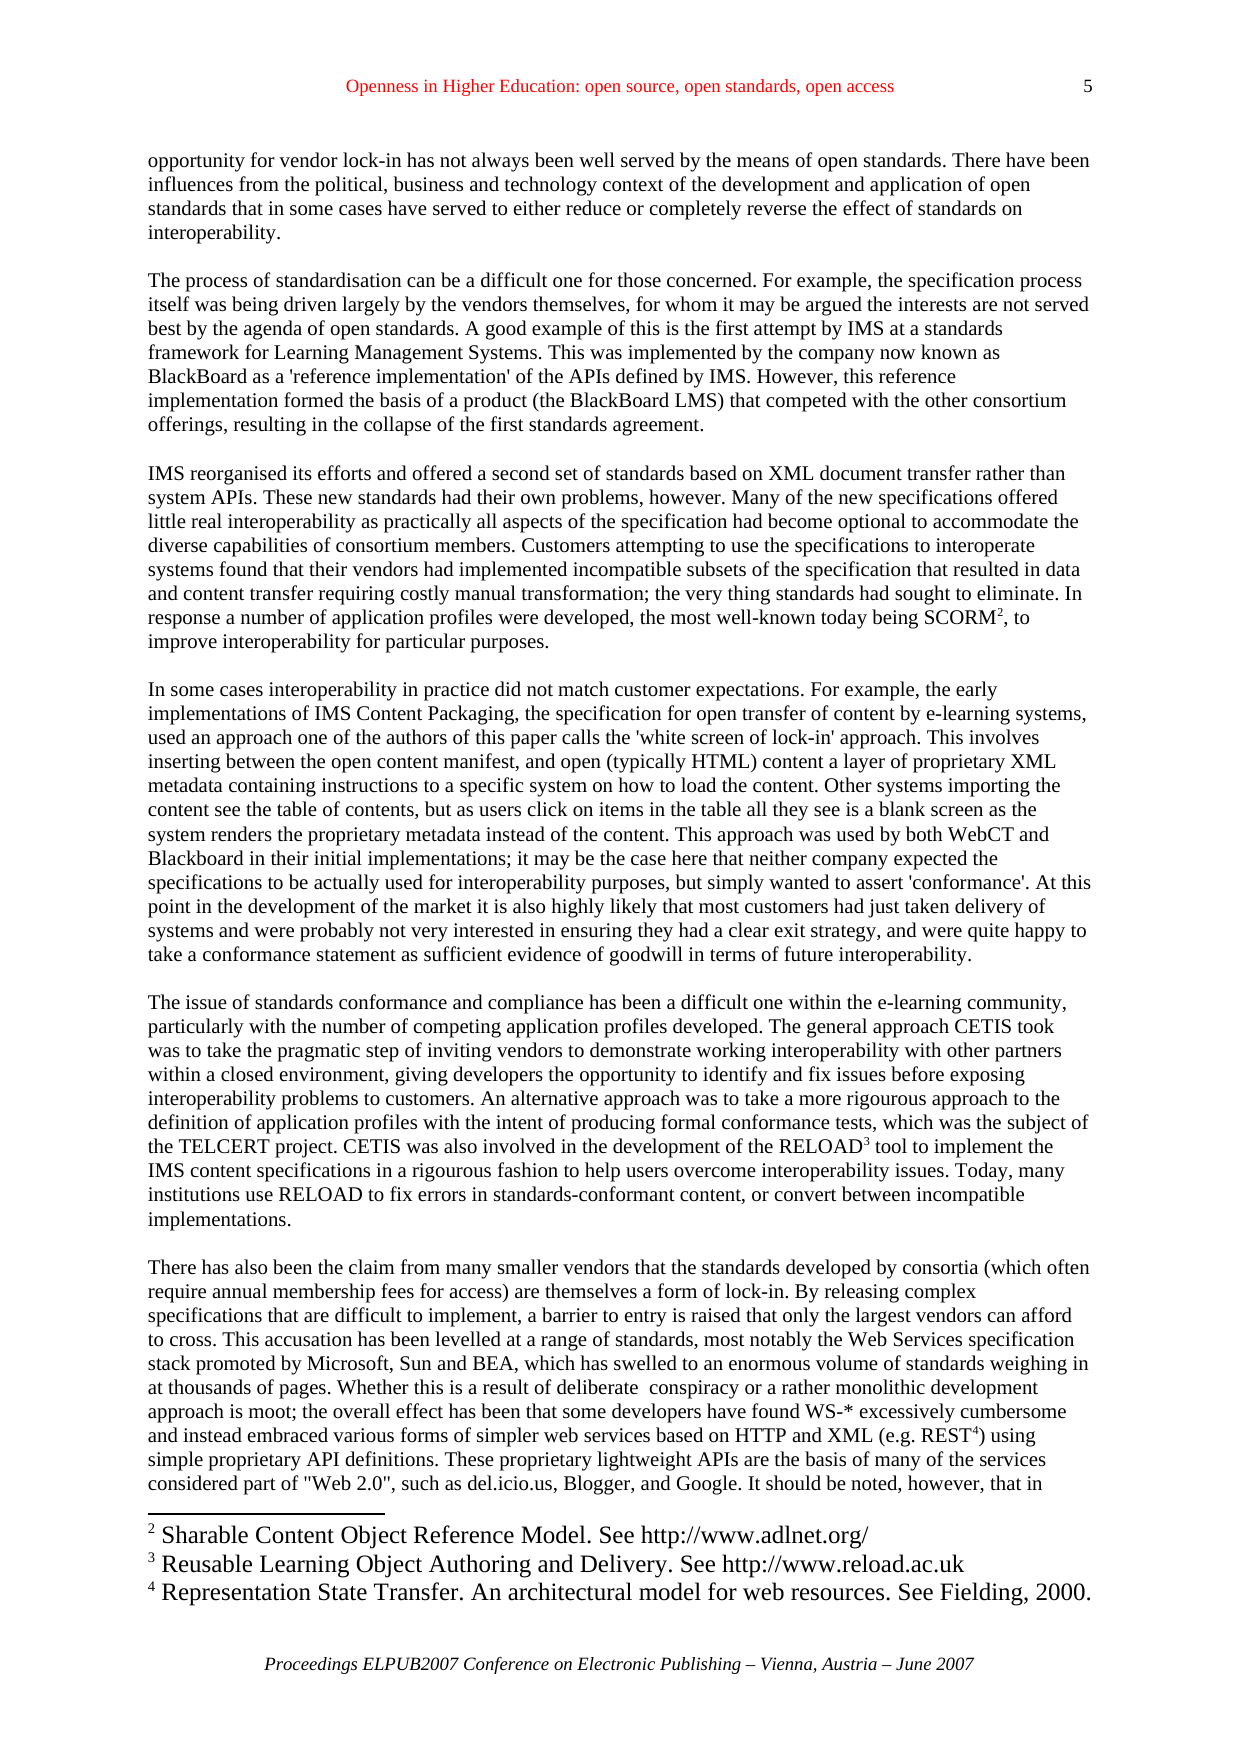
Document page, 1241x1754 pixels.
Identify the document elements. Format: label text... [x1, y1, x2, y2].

text IMS reorganised its efforts and offered a second set of standards based on XML document transfer rather than system APIs. These new standards had their own problems, however. Many of the new specifications offered little real interoperability as practically all aspects of the specification had become optional to accommodate the diverse capabilities of consortium members. Customers attempting to use the specifications to interoperate systems found that their vendors had implemented incompatible subsets of the specification that resulted in data and content transfer requiring costly manual transformation; the very thing standards had sought to eliminate. In response a number of application profiles were developed, the most well-known today being SCORM, to improve interoperability for particular purposes. [148, 461, 1092, 653]
text Sharable Content Object Reference Model. See http://www.adlnet.org/ [148, 1520, 1092, 1549]
text In some cases interoperability in practice did not match customer expectations. For example, the early implementations of IMS Content Packaging, the specification for open transfer of content by e-learning systems, used an approach one of the authors of this paper calls the 'white screen of lock-in' approach. This involves inserting between the open content manifest, and open (typically HTML) content a layer of proprietary XML metadata containing instructions to a specific system on how to load the content. Other systems importing the content see the table of contents, but as users click on items in the table all they see is a blank screen as the system renders the proprietary metadata instead of the content. This approach was used by both WebCT and Blackboard in their initial implementations; it may be the case here that neither company expected the specifications to be actually used for interoperability purposes, but simply wanted to assert 'conformance'. At this point in the development of the market it is also highly likely that most customers had just taken delivery of systems and were probably not very interested in ensuring they had a clear exit strategy, and were quite happy to take a conformance statement as sufficient evidence of goodwill in terms of future interoperability. [148, 677, 1092, 966]
text opportunity for vendor lock-in has not always been well served by the means of open standards. There have been influences from the political, business and technology context of the development and application of open standards that in some cases have served to either reduce or completely reverse the effect of standards on interoperability. [148, 148, 1092, 244]
text Reusable Learning Object Authoring and Delivery. See http://www.reload.ac.uk [148, 1549, 1092, 1577]
text The issue of standards conformance and compliance has been a difficult one within the e-learning community, particularly with the number of competing application profiles developed. The general approach CETIS took was to take the pragmatic step of inviting vendors to demonstrate working interoperability with other partners within a closed environment, giving developers the opportunity to identify and fix issues before exposing interoperability problems to customers. An alternative approach was to take a more rigourous approach to the definition of application profiles with the intent of producing formal conformance tests, which was the subject of the TELCERT project. CETIS was also involved in the development of the RELOAD tool to implement the IMS content specifications in a rigourous fashion to help users overcome interoperability issues. Today, many institutions use RELOAD to fix errors in standards-conformant content, or convert between incompatible implementations. [148, 990, 1092, 1231]
text There has also been the claim from many smaller vendors that the standards developed by consortia (which often require annual membership fees for access) are themselves a form of lock-in. By releasing complex specifications that are difficult to implement, a barrier to entry is raised that only the largest vendors can afford to cross. This accusation has been levelled at a range of standards, most notably the Web Services specification stack promoted by Microsoft, Sun and BEA, which has swelled to an enormous volume of standards weighing in at thousands of pages. Whether this is a result of deliberate conspiracy or a rather monolithic development approach is moot; the overall effect has been that some developers have found WS-* excessively cumbersome and instead embraced various forms of simpler web services based on HTTP and XML (e.g. REST) using simple proprietary API definitions. These proprietary lightweight APIs are the basis of many of the services considered part of "Web 2.0", such as del.icio.us, Blogger, and Google. It should be noted, however, that in [148, 1254, 1092, 1495]
text Representation State Transfer. An architectural model for web resources. See Fielding, 2000. [148, 1577, 1092, 1606]
text The process of standardisation can be a difficult one for those concerned. For example, the specification process itself was being driven largely by the vendors themselves, for whom it may be argued the interests are not served best by the agenda of open standards. A good example of this is the first attempt by IMS at a standards framework for Learning Management Systems. This was implemented by the company now known as BlackBoard as a 'reference implementation' of the APIs defined by IMS. However, this reference implementation formed the basis of a product (the BlackBoard LMS) that competed with the other consortium offerings, resulting in the collapse of the first standards agreement. [148, 268, 1092, 436]
